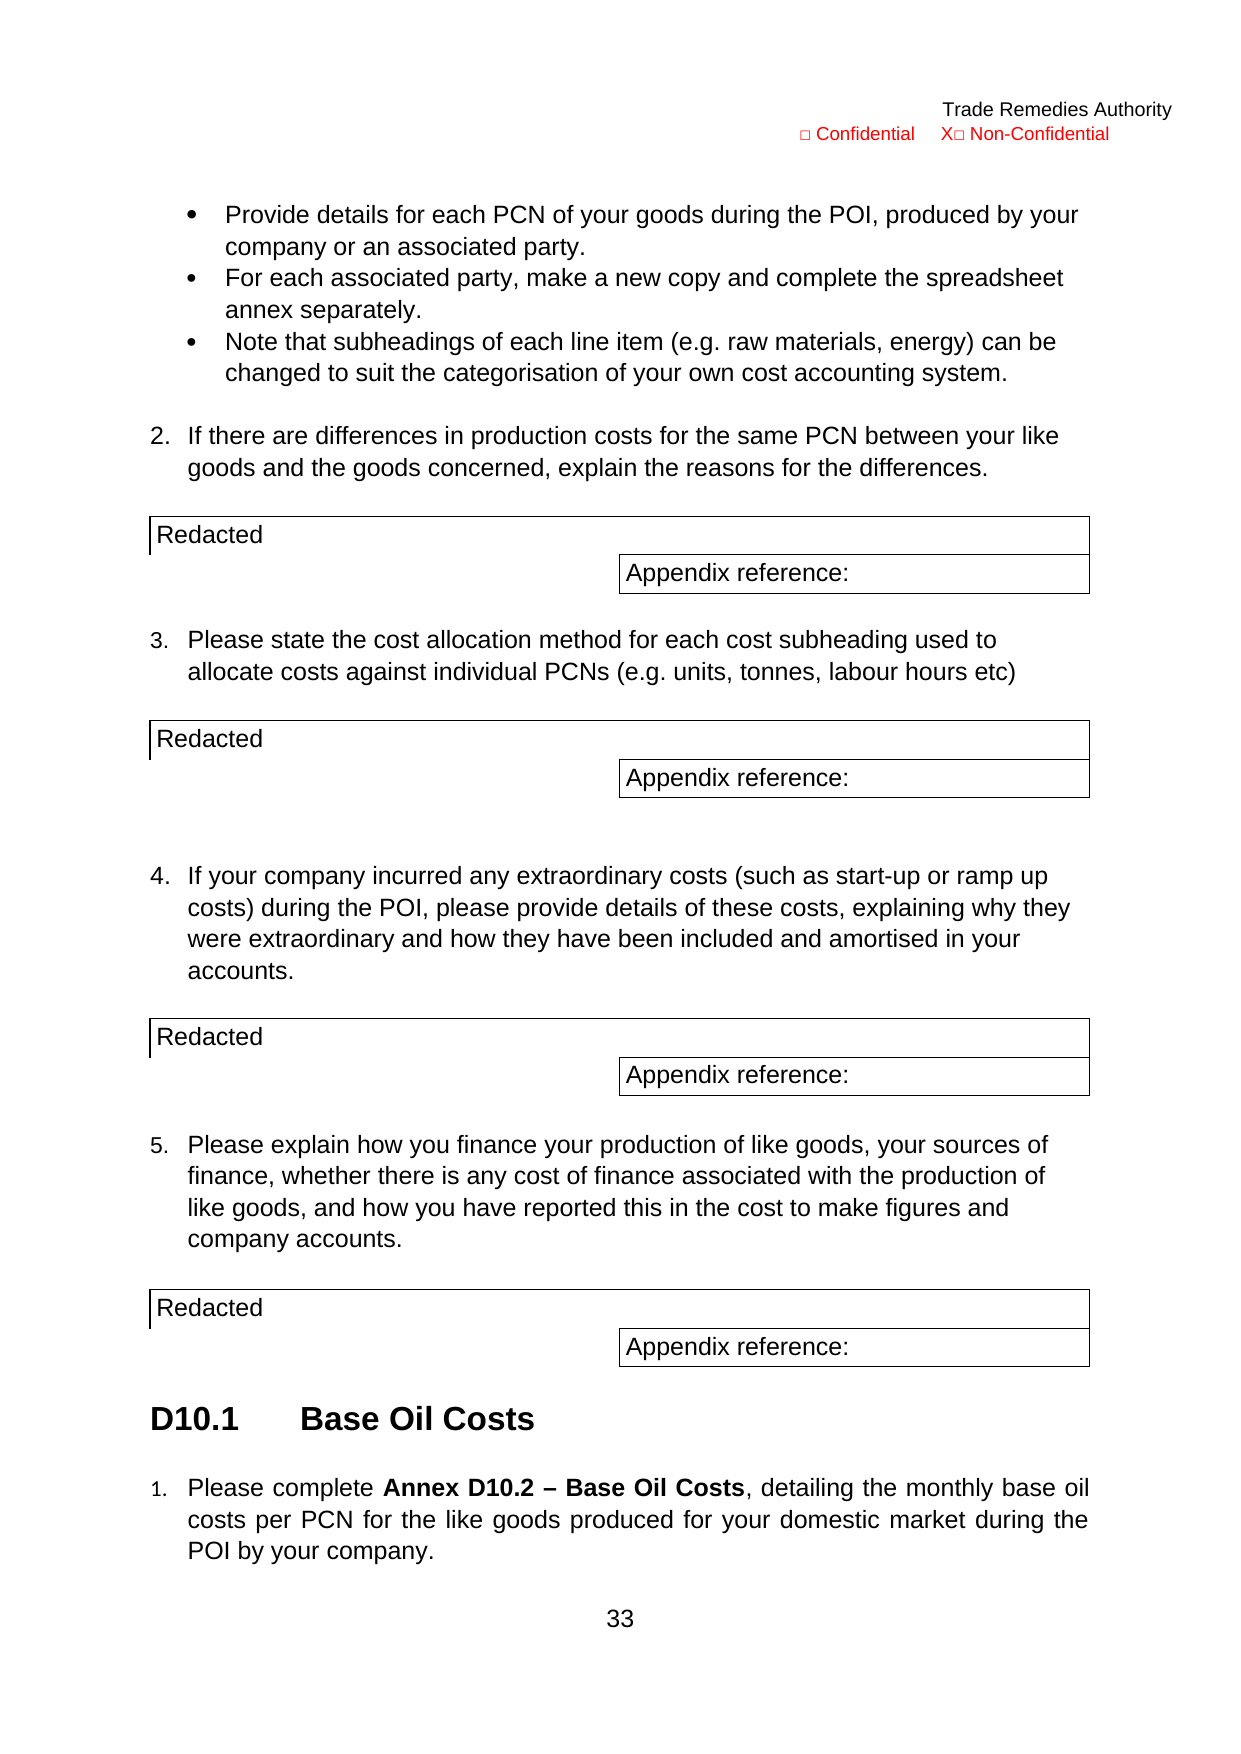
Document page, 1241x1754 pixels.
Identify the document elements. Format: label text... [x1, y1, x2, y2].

table_cell [150, 1329, 619, 1366]
list Please complete Annex D10.2 – Base Oil Costs, detailing the monthly base oil costs per PCN for the like goods produced for your domestic market during the POI by your company. [150, 1473, 1090, 1565]
table_header Redacted [151, 1019, 1089, 1057]
list If there are differences in production costs for the same PCN between your like goods and the goods concerned, explain the reasons for the differences. [150, 421, 1090, 482]
list Please state the cost allocation method for each cost subheading used to allocate costs against individual PCNs (e.g. units, tonnes, labour hours etc) [150, 625, 1090, 686]
table_header Redacted [151, 517, 1089, 554]
table_header Redacted [151, 721, 1089, 758]
table_cell [150, 760, 619, 797]
table_cell Appendix reference: [620, 555, 1089, 593]
table_cell [150, 1058, 619, 1095]
table_header Redacted [151, 1290, 1089, 1328]
table_cell Appendix reference: [620, 1329, 1089, 1366]
table_cell Appendix reference: [620, 1058, 1089, 1095]
list Please explain how you finance your production of like goods, your sources of finance, whether there is any cost of finance associated with the production of like goods, and how you have reported this in the cost to make figures and company accounts. [150, 1129, 1090, 1253]
list Note that subheadings of each line item (e.g. raw materials, energy) can be changed to suit the categorisation of your own cost accounting system. [187, 327, 1090, 387]
table_cell [150, 555, 619, 593]
subtitle D10.1 Base Oil Costs [150, 1399, 1090, 1437]
list If your company incurred any extraordinary costs (such as start-up or ramp up costs) during the POI, please provide details of these costs, explaining why they were extraordinary and how they have been included and amortised in your accounts. [150, 861, 1090, 984]
list For each associated party, make a new copy and complete the spreadsheet annex separately. [187, 263, 1090, 324]
table_cell Appendix reference: [620, 760, 1089, 797]
list Provide details for each PCN of your goods during the POI, produced by your company or an associated party. [187, 200, 1090, 261]
